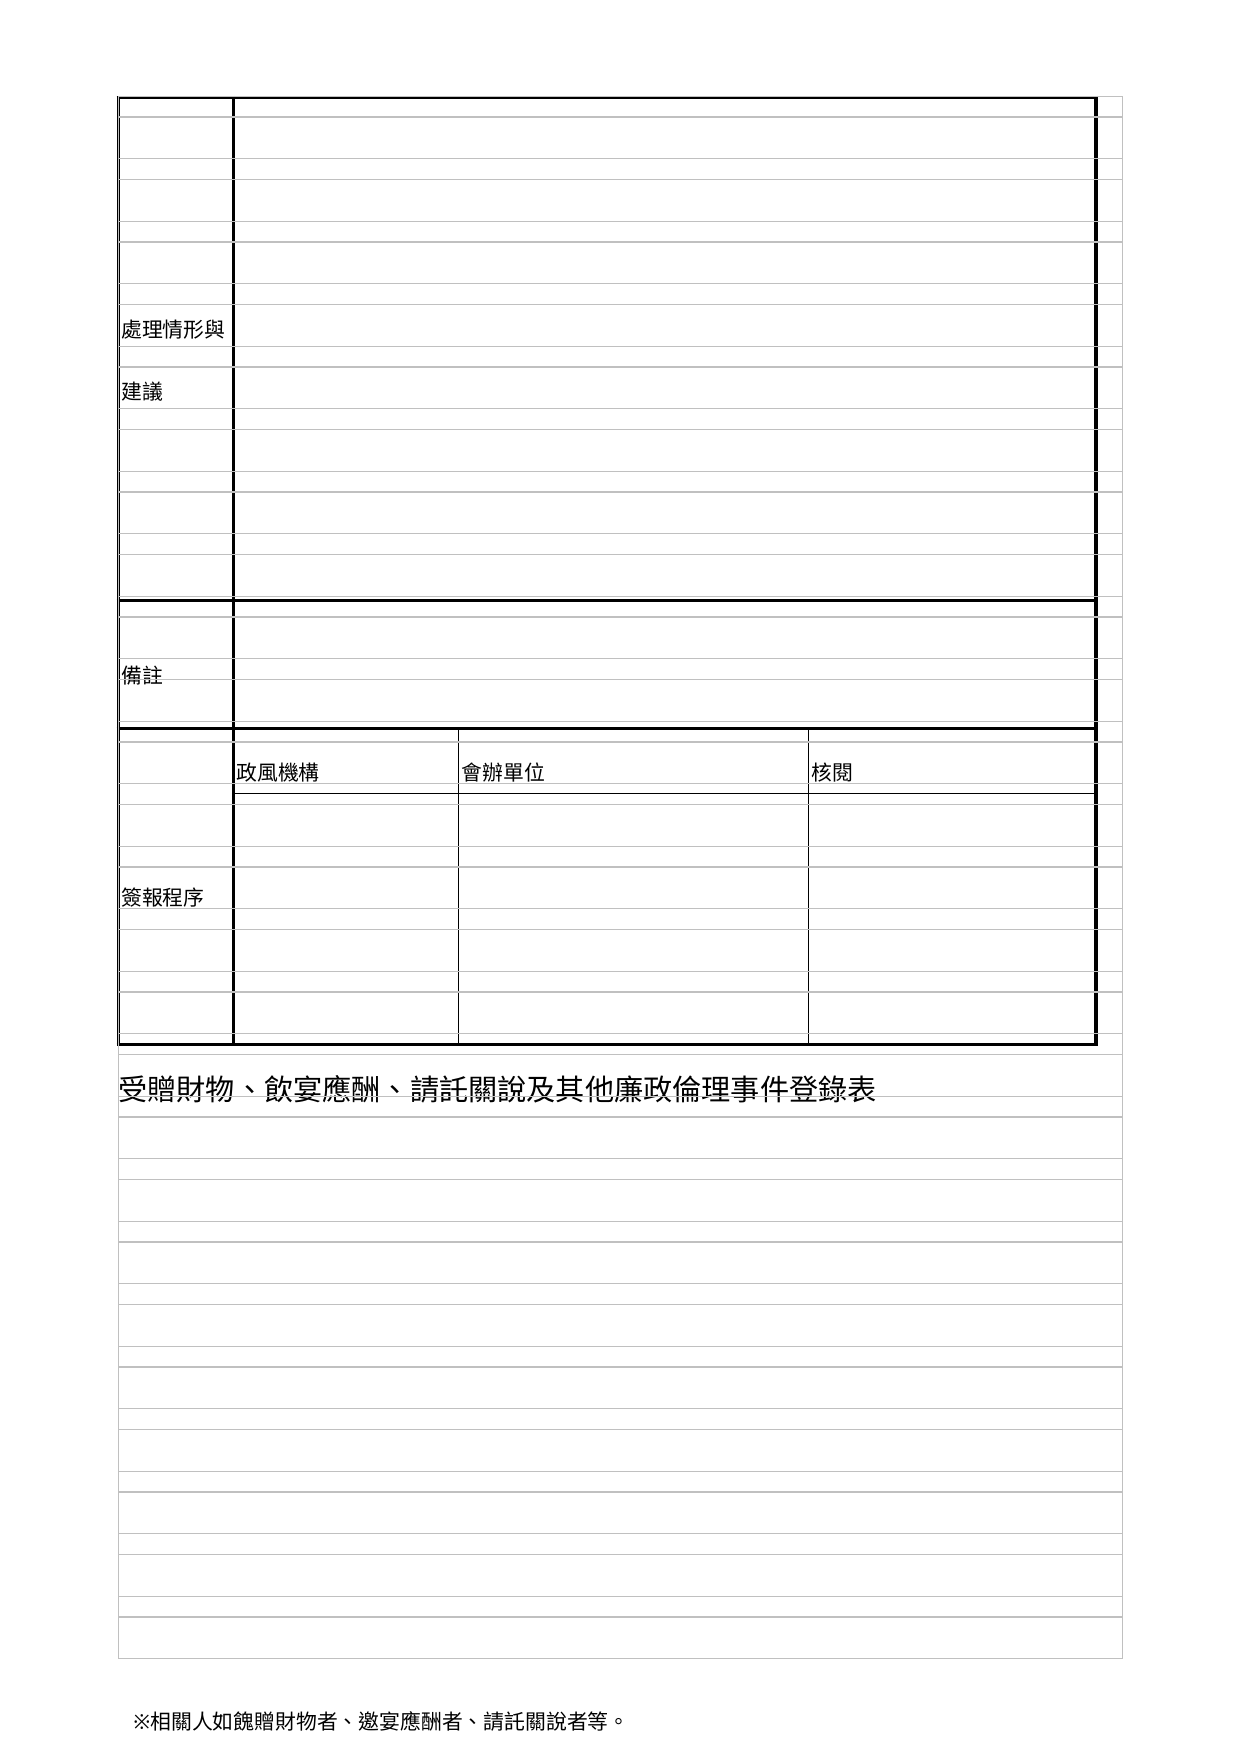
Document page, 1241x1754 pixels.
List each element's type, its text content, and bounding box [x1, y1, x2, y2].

table_cell [120, 222, 232, 241]
table_cell [809, 805, 1094, 846]
table_cell [120, 430, 232, 471]
table_cell [120, 805, 232, 846]
table_cell [120, 284, 232, 304]
table_cell [120, 534, 232, 554]
table_cell 備註 [120, 659, 232, 679]
table_cell [459, 993, 808, 1033]
table_cell [235, 534, 1094, 554]
table_cell [120, 347, 232, 366]
table_cell [120, 159, 232, 179]
table_cell 核閱 [809, 743, 1094, 783]
table_cell [459, 868, 808, 908]
table_cell 備註 [120, 680, 232, 721]
table_cell [459, 930, 808, 971]
table_cell [235, 555, 1094, 596]
table_cell 備註 [120, 618, 232, 658]
table_cell [120, 180, 232, 221]
table_cell [235, 347, 1094, 366]
table_cell [120, 555, 232, 596]
table_cell [235, 680, 1094, 721]
table_cell [235, 284, 1094, 304]
text 受贈財物、飲宴應酬、請託關說及其他廉政倫理事件登錄表 [119, 1097, 1122, 1108]
table_cell [459, 1034, 808, 1043]
table_cell [120, 472, 232, 491]
table_cell [235, 222, 1094, 241]
table_cell [809, 930, 1094, 971]
text 受贈財物、飲宴應酬、請託關說及其他廉政倫理事件登錄表 [119, 1046, 1122, 1054]
table_cell [120, 409, 232, 429]
table_cell [120, 493, 232, 533]
table_cell 備註 [120, 602, 232, 616]
table_cell [235, 972, 458, 991]
table_cell [235, 243, 1094, 283]
table_cell [809, 794, 1094, 804]
table_cell [809, 909, 1094, 929]
table_cell 會辦單位 [459, 743, 808, 783]
table_cell [235, 993, 458, 1033]
table_cell [235, 930, 458, 971]
table_cell [120, 99, 232, 116]
table_cell [235, 805, 458, 846]
table_cell [459, 972, 808, 991]
table_cell [809, 1034, 1094, 1043]
text 受贈財物、飲宴應酬、請託關說及其他廉政倫理事件登錄表 [119, 1055, 1122, 1096]
table_cell [809, 730, 1094, 741]
table_cell [459, 805, 808, 846]
table_cell [809, 868, 1094, 908]
table_cell 處理情形與 [120, 305, 232, 346]
table_cell [235, 659, 1094, 679]
table_cell [235, 180, 1094, 221]
table_cell [120, 743, 232, 783]
table_cell [120, 730, 232, 741]
table_cell [235, 722, 1094, 727]
table_cell [459, 847, 808, 866]
table_cell 簽報程序 [120, 868, 232, 908]
table_cell [459, 730, 808, 741]
table_cell [235, 305, 1094, 346]
table_cell [459, 794, 808, 804]
table_cell [235, 493, 1094, 533]
table_cell [120, 243, 232, 283]
table_cell [235, 730, 458, 741]
table_cell [235, 909, 458, 929]
table_cell [809, 784, 1094, 793]
table_cell [235, 409, 1094, 429]
table_cell [120, 993, 232, 1033]
table_cell [120, 118, 232, 158]
table_cell [120, 784, 232, 804]
table_cell [235, 602, 1094, 616]
table_cell [809, 972, 1094, 991]
table_cell [235, 784, 458, 793]
table_cell [235, 430, 1094, 471]
table_cell [235, 618, 1094, 658]
table_cell [235, 99, 1094, 116]
table_cell [235, 472, 1094, 491]
table_cell [120, 930, 232, 971]
table_cell [809, 847, 1094, 866]
table_cell [459, 909, 808, 929]
table_cell 政風機構 [235, 743, 458, 783]
table_cell [120, 1034, 232, 1043]
table_cell [235, 159, 1094, 179]
table_cell [120, 847, 232, 866]
table_cell [120, 972, 232, 991]
table_cell [809, 993, 1094, 1033]
table_cell [235, 868, 458, 908]
table_cell [235, 1034, 458, 1043]
table_cell [235, 118, 1094, 158]
table_cell 建議 [120, 368, 232, 408]
table_cell [235, 368, 1094, 408]
text 受贈財物、飲宴應酬、請託關說及其他廉政倫理事件登錄表 [118, 1698, 1074, 1754]
table_cell [120, 909, 232, 929]
table_cell [459, 784, 808, 793]
text ※相關人如餽贈財物者、邀宴應酬者、請託關說者等。 [133, 1705, 1059, 1735]
table_cell [235, 794, 458, 804]
table_cell [235, 847, 458, 866]
table_cell 備註 [120, 722, 232, 727]
